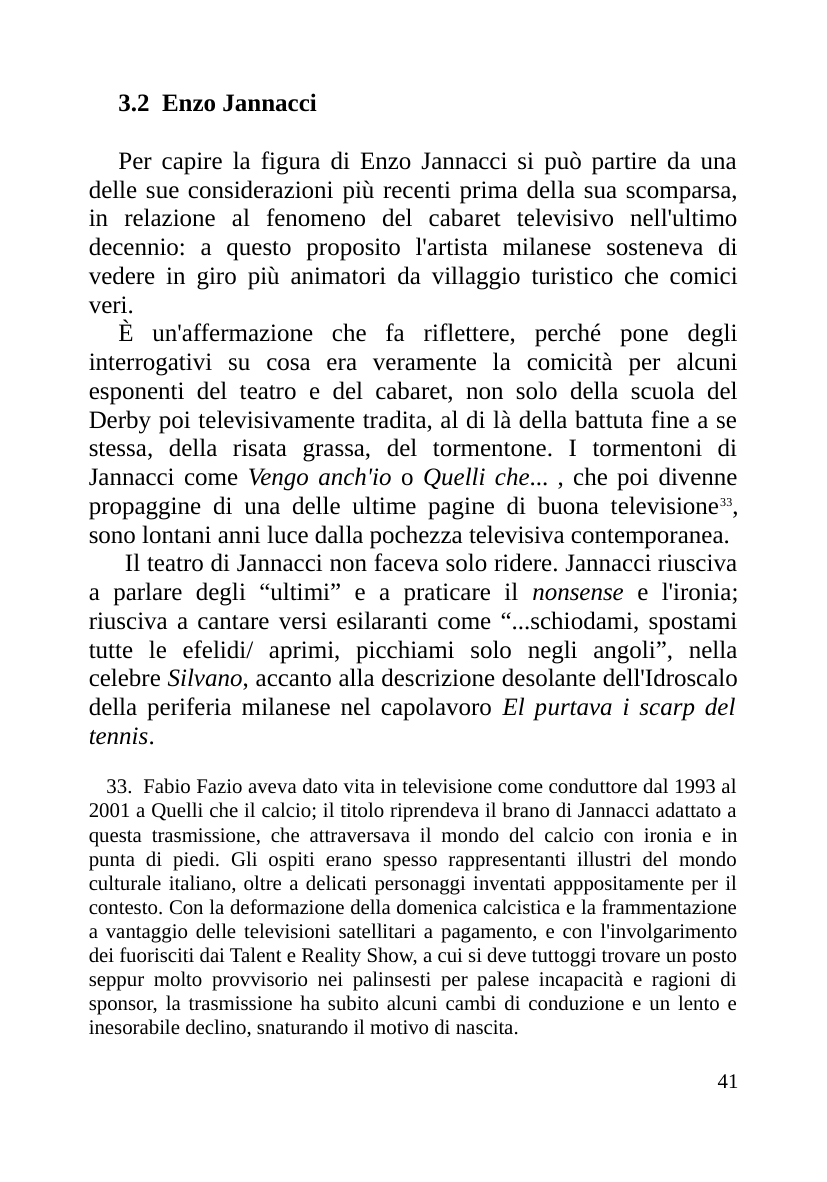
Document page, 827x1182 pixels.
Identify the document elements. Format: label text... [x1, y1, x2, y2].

text Il teatro di Jannacci non faceva solo ridere. Jannacci riusciva a parlare degli “ultimi” e a praticare il nonsense e l'ironia; riusciva a cantare versi esilaranti come “...schiodami, spostami tutte le efelidi/ aprimi, picchiami solo negli angoli”, nella celebre Silvano, accanto alla descrizione desolante dell'Idroscalo della periferia milanese nel capolavoro El purtava i scarp del tennis. [88, 548, 738, 750]
text Fabio Fazio aveva dato vita in televisione come conduttore dal 1993 al 2001 a Quelli che il calcio; il titolo riprendeva il brano di Jannacci adattato a questa trasmissione, che attraversava il mondo del calcio con ironia e in punta di piedi. Gli ospiti erano spesso rappresentanti illustri del mondo culturale italiano, oltre a delicati personaggi inventati apppositamente per il contesto. Con la deformazione della domenica calcistica e la frammentazione a vantaggio delle televisioni satellitari a pagamento, e con l'involgarimento dei fuorisciti dai Talent e Reality Show, a cui si deve tuttoggi trovare un posto seppur molto provvisorio nei palinsesti per palese incapacità e ragioni di sponsor, la trasmissione ha subito alcuni cambi di conduzione e un lento e inesorabile declino, snaturando il motivo di nascita. [88, 774, 738, 1039]
text Per capire la figura di Enzo Jannacci si può partire da una delle sue considerazioni più recenti prima della sua scomparsa, in relazione al fenomeno del cabaret televisivo nell'ultimo decennio: a questo proposito l'artista milanese sosteneva di vedere in giro più animatori da villaggio turistico che comici veri. [88, 146, 738, 318]
text È un'affermazione che fa riflettere, perché pone degli interrogativi su cosa era veramente la comicità per alcuni esponenti del teatro e del cabaret, non solo della scuola del Derby poi televisivamente tradita, al di là della battuta fine a se stessa, della risata grassa, del tormentone. I tormentoni di Jannacci come Vengo anch'io o Quelli che... , che poi divenne propaggine di una delle ultime pagine di buona televisione, sono lontani anni luce dalla pochezza televisiva contemporanea. [88, 318, 738, 548]
subtitle 3.2 Enzo Jannacci [88, 88, 738, 117]
